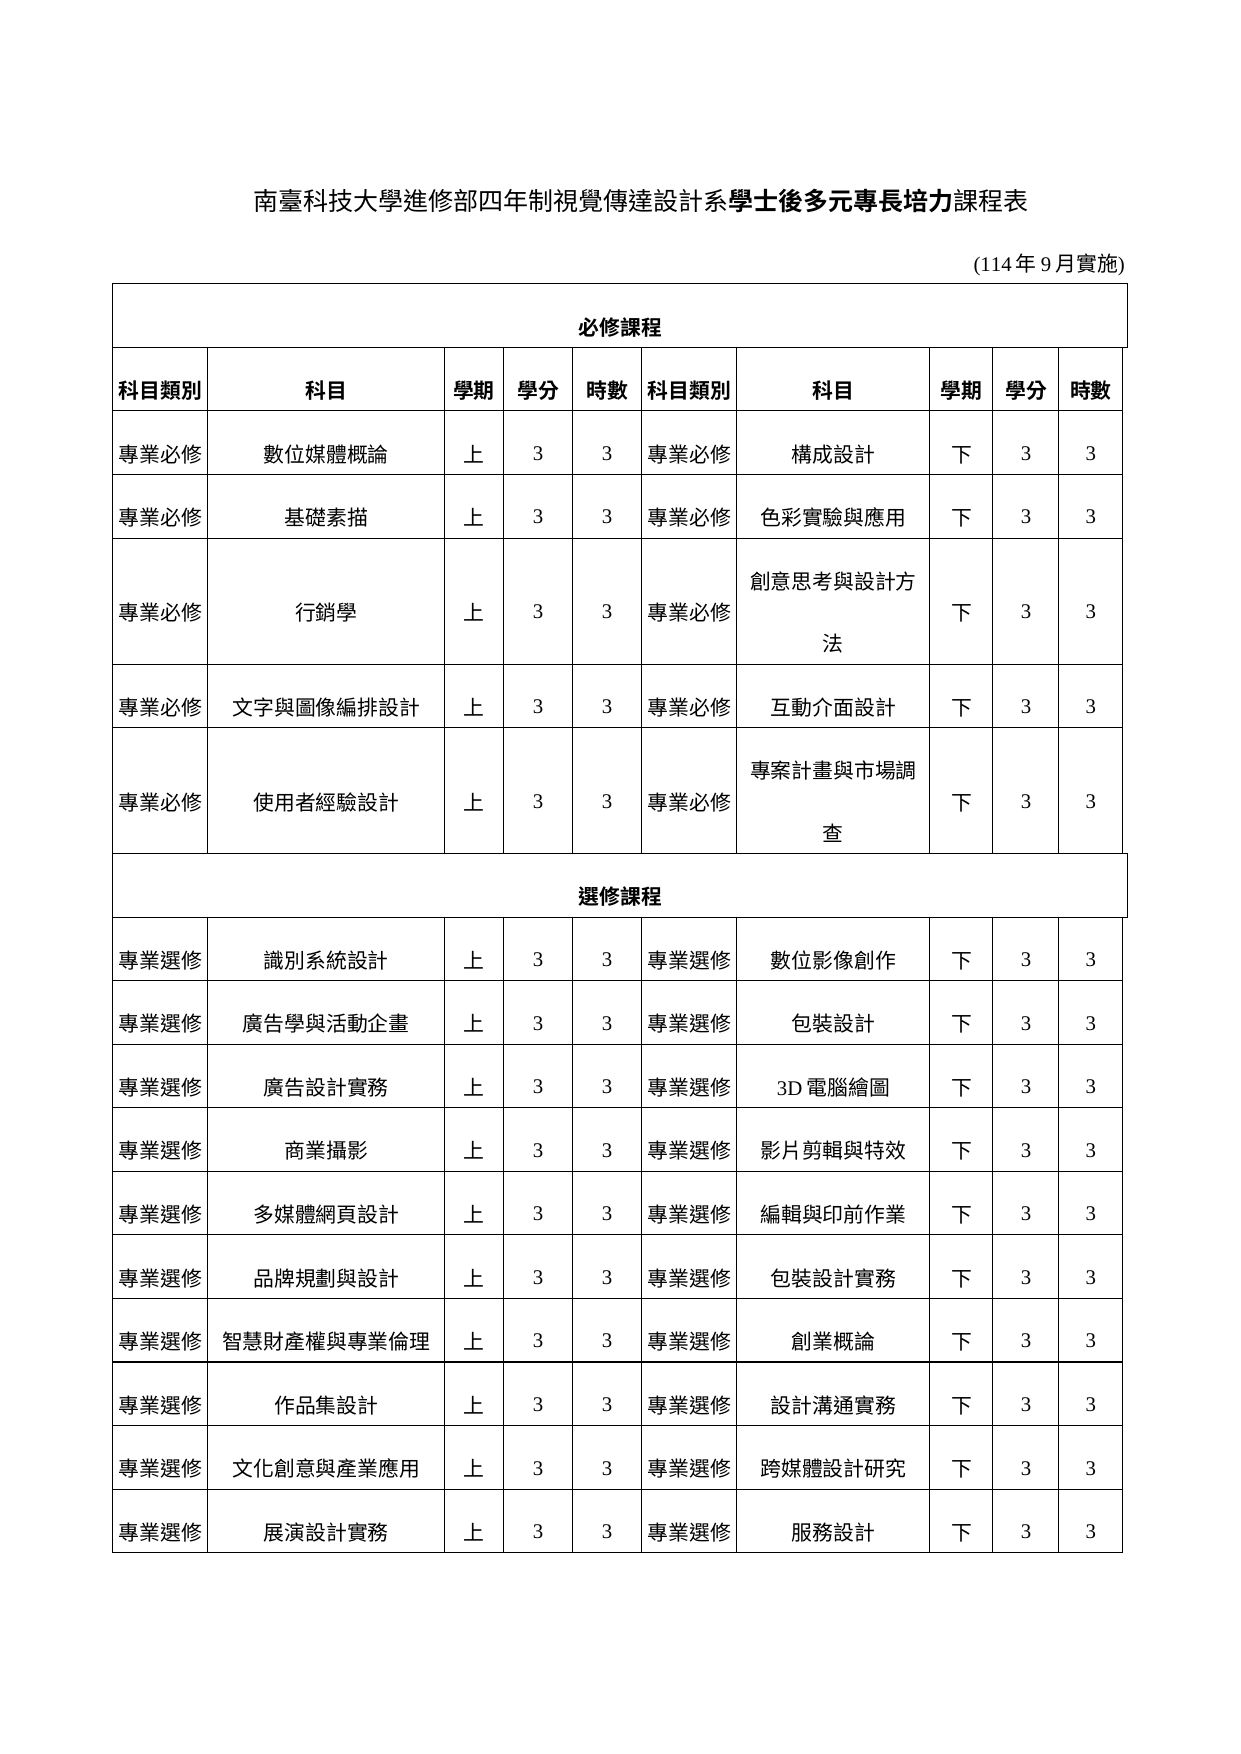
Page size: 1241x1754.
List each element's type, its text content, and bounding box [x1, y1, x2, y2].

table_cell 專業選修 [642, 1363, 736, 1425]
table_cell 數位影像創作 [737, 918, 929, 980]
table_cell 3 [504, 981, 572, 1044]
table_cell 3 [993, 1108, 1058, 1171]
table_cell 專業選修 [642, 1426, 736, 1488]
table_cell 3 [573, 1363, 641, 1425]
table_cell 3 [573, 728, 641, 853]
table_cell 上 [445, 1426, 503, 1488]
table_cell [1123, 1044, 1127, 1107]
table_cell [1123, 1489, 1127, 1552]
table_cell 3 [573, 411, 641, 474]
table_cell 下 [930, 981, 992, 1044]
table_cell [1123, 918, 1127, 980]
table_cell [1123, 1361, 1127, 1425]
table_cell [1123, 410, 1127, 474]
table_cell 色彩實驗與應用 [737, 475, 929, 537]
table_cell 專業必修 [113, 539, 207, 663]
table_cell 3 [1059, 1363, 1122, 1425]
table_cell 文化創意與產業應用 [208, 1426, 444, 1488]
table_cell 下 [930, 539, 992, 663]
table_cell 3 [1059, 475, 1122, 537]
table_cell 3 [573, 1172, 641, 1234]
table_cell [1123, 1171, 1127, 1234]
table_cell 專業選修 [113, 1299, 207, 1361]
table_cell 專業必修 [642, 475, 736, 537]
table_cell 上 [445, 1172, 503, 1234]
table_cell 專業必修 [642, 539, 736, 663]
table_cell 上 [445, 1363, 503, 1425]
table_cell 識別系統設計 [208, 918, 444, 980]
table_cell 專業選修 [113, 918, 207, 980]
table_cell 廣告設計實務 [208, 1045, 444, 1107]
table_cell 3 [1059, 411, 1122, 474]
table_cell 必修課程 [113, 284, 1127, 347]
table_cell 3 [1059, 728, 1122, 853]
table_cell [1123, 348, 1127, 410]
table_cell 3 [993, 1235, 1058, 1298]
table_cell 3 [504, 475, 572, 537]
table_cell 3 [1059, 1108, 1122, 1171]
table_cell 專業選修 [642, 1045, 736, 1107]
table_cell 科目 [737, 348, 929, 410]
table_cell 3 [993, 1363, 1058, 1425]
table_cell 構成設計 [737, 411, 929, 474]
table_cell 3 [993, 918, 1058, 980]
table_cell 廣告學與活動企畫 [208, 981, 444, 1044]
table_cell 學分 [504, 348, 572, 410]
table_cell 下 [930, 1363, 992, 1425]
table_cell 3 [1059, 918, 1122, 980]
table_cell 專業必修 [113, 411, 207, 474]
table_cell 上 [445, 665, 503, 727]
table_cell 編輯與印前作業 [737, 1172, 929, 1234]
table_cell [1123, 474, 1127, 537]
table_cell 專業選修 [113, 1426, 207, 1488]
table_cell [1123, 1425, 1127, 1488]
table_cell 3 [504, 1363, 572, 1425]
table_cell 專業必修 [113, 665, 207, 727]
table_cell 學期 [445, 348, 503, 410]
table_cell 3 [993, 1299, 1058, 1361]
table_cell [1123, 1298, 1127, 1361]
table_cell [1123, 664, 1127, 727]
table_cell 學期 [930, 348, 992, 410]
table_cell 下 [930, 728, 992, 853]
table_cell 下 [930, 1108, 992, 1171]
table_cell 智慧財產權與專業倫理 [208, 1299, 444, 1361]
table_cell 3 [1059, 665, 1122, 727]
table_cell 3 [573, 665, 641, 727]
table_cell 上 [445, 1045, 503, 1107]
table_cell 時數 [1059, 348, 1122, 410]
table_cell 作品集設計 [208, 1363, 444, 1425]
table_cell 3D電腦繪圖 [737, 1045, 929, 1107]
table_cell 3 [573, 1426, 641, 1488]
table_cell 3 [504, 1172, 572, 1234]
table_cell [1123, 538, 1127, 663]
table_cell 行銷學 [208, 539, 444, 663]
table_cell 3 [1059, 981, 1122, 1044]
table_cell 下 [930, 1426, 992, 1488]
table_cell 下 [930, 1172, 992, 1234]
table_cell 3 [504, 1426, 572, 1488]
table_cell 數位媒體概論 [208, 411, 444, 474]
table_cell 下 [930, 1045, 992, 1107]
table_cell 3 [993, 665, 1058, 727]
table_cell 專業選修 [642, 918, 736, 980]
table_cell 文字與圖像編排設計 [208, 665, 444, 727]
table_cell 3 [504, 1490, 572, 1552]
table_cell 專業必修 [642, 665, 736, 727]
table_cell 3 [573, 918, 641, 980]
table_cell 3 [504, 728, 572, 853]
table_cell 專業選修 [642, 1108, 736, 1171]
table_cell 專業選修 [642, 1490, 736, 1552]
table_cell 專業必修 [642, 728, 736, 853]
table_cell 3 [573, 1108, 641, 1171]
table_cell 下 [930, 1490, 992, 1552]
table_cell 品牌規劃與設計 [208, 1235, 444, 1298]
table_header [181, 158, 250, 283]
table_cell 3 [993, 1172, 1058, 1234]
table_cell 創業概論 [737, 1299, 929, 1361]
table_cell 專業必修 [642, 411, 736, 474]
table_cell 跨媒體設計研究 [737, 1426, 929, 1488]
table_cell 上 [445, 475, 503, 537]
table_cell 3 [573, 1299, 641, 1361]
table_cell 3 [573, 475, 641, 537]
table_cell 下 [930, 1235, 992, 1298]
table_cell 專業必修 [113, 475, 207, 537]
table_cell 科目類別 [113, 348, 207, 410]
table_cell 3 [1059, 1490, 1122, 1552]
table_cell 專業選修 [642, 1172, 736, 1234]
table_cell 3 [993, 475, 1058, 537]
table_cell 影片剪輯與特效 [737, 1108, 929, 1171]
table_cell 專業選修 [113, 1490, 207, 1552]
table_cell 上 [445, 539, 503, 663]
table_cell 專業選修 [113, 1363, 207, 1425]
table_cell 下 [930, 1299, 992, 1361]
table_cell 專業選修 [113, 1172, 207, 1234]
table_cell 上 [445, 981, 503, 1044]
table_cell 專業選修 [642, 981, 736, 1044]
table_cell 時數 [573, 348, 641, 410]
table_cell [1123, 727, 1127, 853]
table_cell 3 [504, 665, 572, 727]
table_cell 服務設計 [737, 1490, 929, 1552]
table_cell 3 [1059, 1172, 1122, 1234]
table_cell 包裝設計 [737, 981, 929, 1044]
table_cell 設計溝通實務 [737, 1363, 929, 1425]
table_cell [1123, 1234, 1127, 1298]
table_cell 3 [993, 1490, 1058, 1552]
table_cell 3 [573, 1235, 641, 1298]
table_cell 3 [993, 728, 1058, 853]
table_cell 科目 [208, 348, 444, 410]
table_cell 3 [504, 918, 572, 980]
table_cell 3 [993, 1045, 1058, 1107]
table_cell [1123, 1107, 1127, 1171]
table_cell 下 [930, 918, 992, 980]
table_cell 上 [445, 728, 503, 853]
table_cell 3 [1059, 1235, 1122, 1298]
table_cell 下 [930, 665, 992, 727]
table_cell 上 [445, 1108, 503, 1171]
table_cell 包裝設計實務 [737, 1235, 929, 1298]
table_cell 專業選修 [113, 1235, 207, 1298]
table_cell 3 [993, 411, 1058, 474]
table_cell 上 [445, 918, 503, 980]
table_cell 3 [1059, 1299, 1122, 1361]
table_cell 3 [1059, 1045, 1122, 1107]
table_cell 互動介面設計 [737, 665, 929, 727]
table_cell 使用者經驗設計 [208, 728, 444, 853]
table_header 南臺科技大學進修部四年制視覺傳達設計系學士後多元專長培力課程表 (114年9月實施) [250, 158, 1127, 283]
table_cell 3 [993, 1426, 1058, 1488]
table_cell 基礎素描 [208, 475, 444, 537]
table_cell 選修課程 [113, 854, 1127, 917]
table_cell 上 [445, 1299, 503, 1361]
table_cell 3 [573, 981, 641, 1044]
table_cell 3 [504, 411, 572, 474]
table_header [113, 158, 181, 283]
table_cell 專業選修 [642, 1299, 736, 1361]
table_cell 下 [930, 475, 992, 537]
table_cell 3 [504, 1299, 572, 1361]
table_cell 專業必修 [113, 728, 207, 853]
table_cell 下 [930, 411, 992, 474]
table_cell 上 [445, 1490, 503, 1552]
table_cell 專業選修 [113, 981, 207, 1044]
table_cell 3 [504, 1108, 572, 1171]
table_cell 展演設計實務 [208, 1490, 444, 1552]
table_cell 專業選修 [642, 1235, 736, 1298]
table_cell 商業攝影 [208, 1108, 444, 1171]
table_cell 科目類別 [642, 348, 736, 410]
table_cell 3 [573, 1490, 641, 1552]
table_cell 3 [993, 539, 1058, 663]
table_cell 專業選修 [113, 1045, 207, 1107]
table_cell 3 [993, 981, 1058, 1044]
table_cell 學分 [993, 348, 1058, 410]
table_cell 3 [504, 1045, 572, 1107]
table_cell 3 [573, 539, 641, 663]
table_cell 3 [573, 1045, 641, 1107]
table_cell [1123, 980, 1127, 1044]
table_cell 3 [504, 1235, 572, 1298]
table_cell 專案計畫與市場調查 [737, 728, 929, 853]
table_cell 多媒體網頁設計 [208, 1172, 444, 1234]
table_cell 3 [1059, 539, 1122, 663]
table_cell 專業選修 [113, 1108, 207, 1171]
table_cell 3 [1059, 1426, 1122, 1488]
table_cell 上 [445, 411, 503, 474]
table_cell 3 [504, 539, 572, 663]
table_cell 上 [445, 1235, 503, 1298]
table_cell 創意思考與設計方法 [737, 539, 929, 663]
